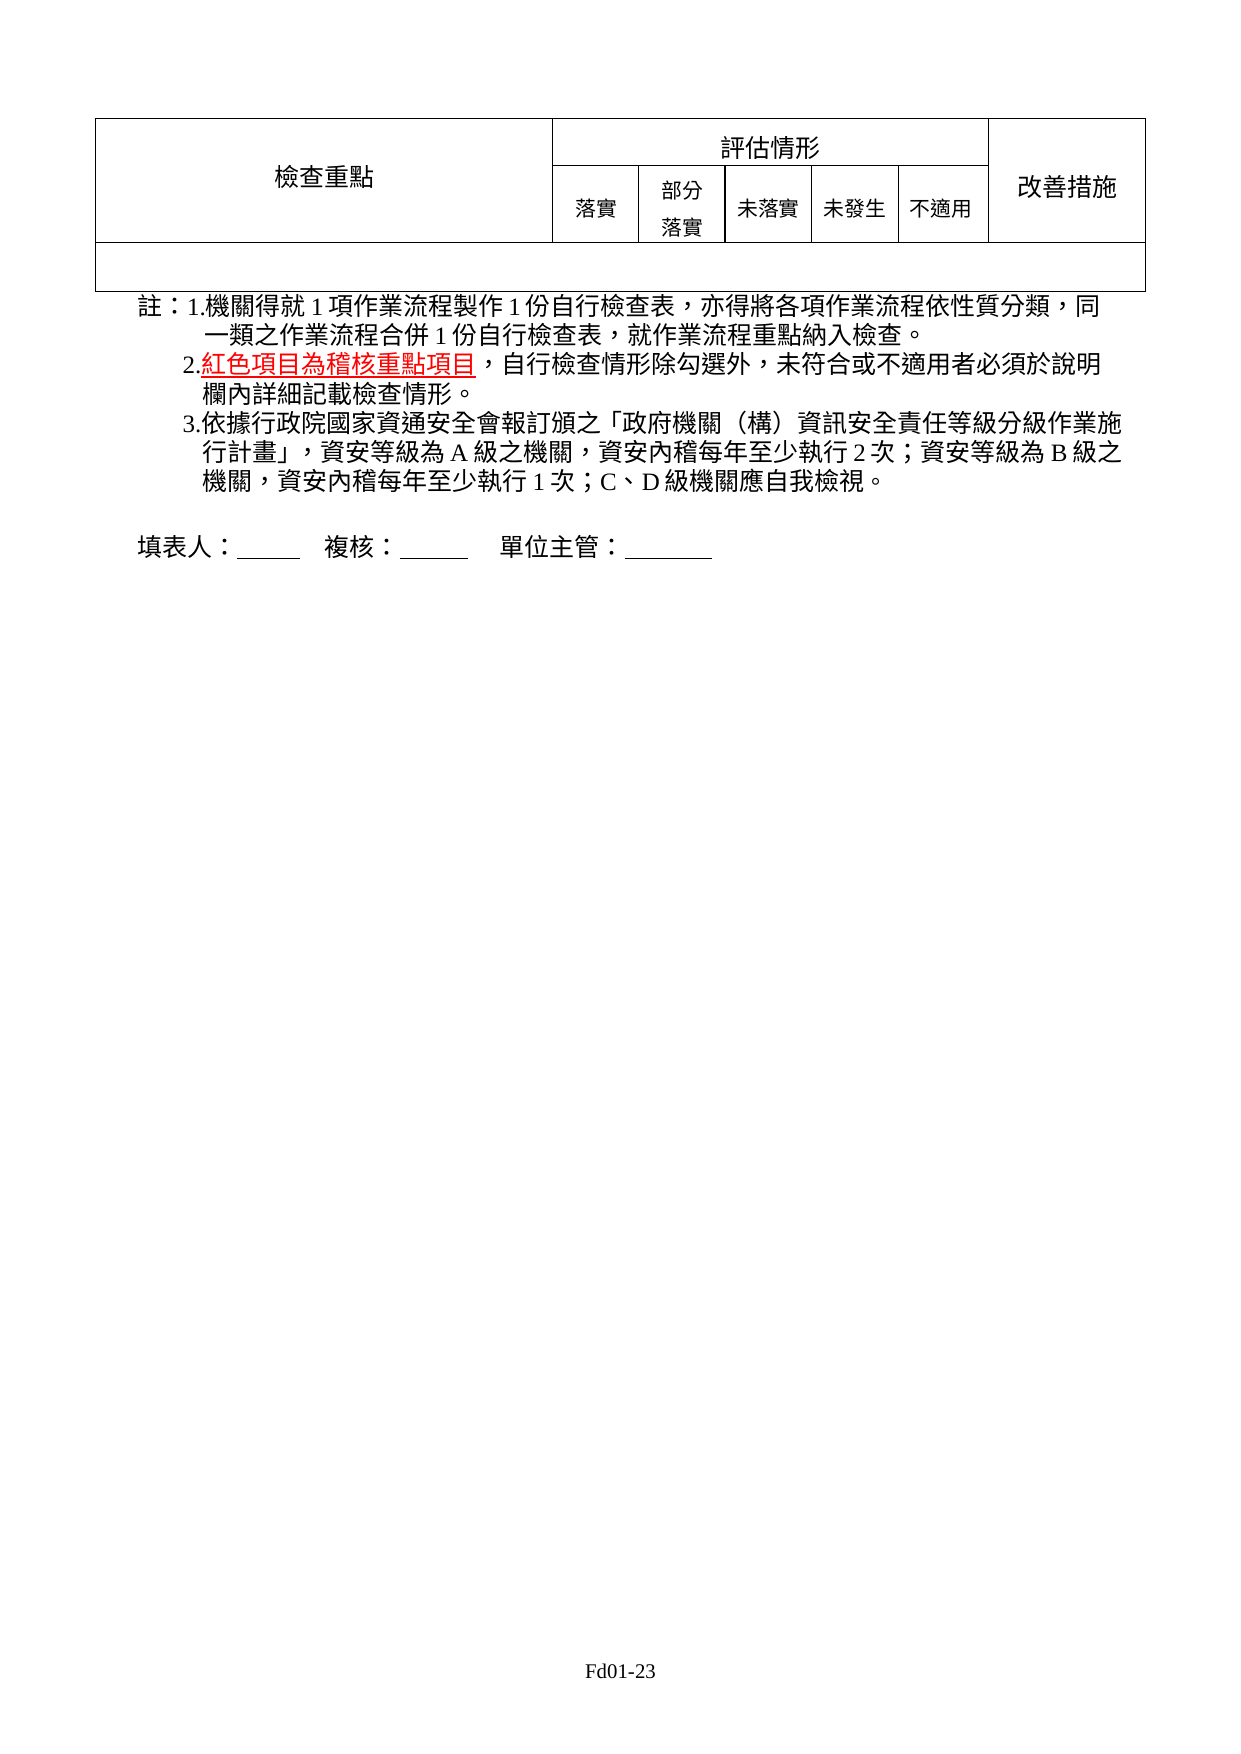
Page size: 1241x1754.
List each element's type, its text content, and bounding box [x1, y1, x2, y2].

table_cell 未發生 [812, 166, 898, 242]
text 2.紅色項目為稽核重點項目，自行檢查情形除勾選外，未符合或不適用者必須於說明欄內詳細記載檢查情形。 [182, 351, 1122, 409]
table_cell 不適用 [899, 166, 988, 242]
table_header 評估情形 [553, 119, 988, 165]
text 填表人： 複核： 單位主管： [137, 530, 1122, 563]
table_header 改善措施 [989, 119, 1145, 242]
table_cell 部分 落實 [639, 166, 724, 242]
table_header 檢查重點 [96, 119, 552, 242]
table_cell 落實 [553, 166, 638, 242]
table_cell 未落實 [726, 166, 811, 242]
text 3.依據行政院國家資通安全會報訂頒之「政府機關（構）資訊安全責任等級分級作業施行計畫」，資安等級為A級之機關，資安內稽每年至少執行2次；資安等級為B級之機關，資安內稽每年至少執行1次；C、D級機關應自我檢視。 [182, 409, 1122, 496]
text 註：1.機關得就1項作業流程製作1份自行檢查表，亦得將各項作業流程依性質分類，同一類之作業流程合併1份自行檢查表，就作業流程重點納入檢查。 [137, 292, 1122, 351]
table_cell [96, 243, 1145, 291]
